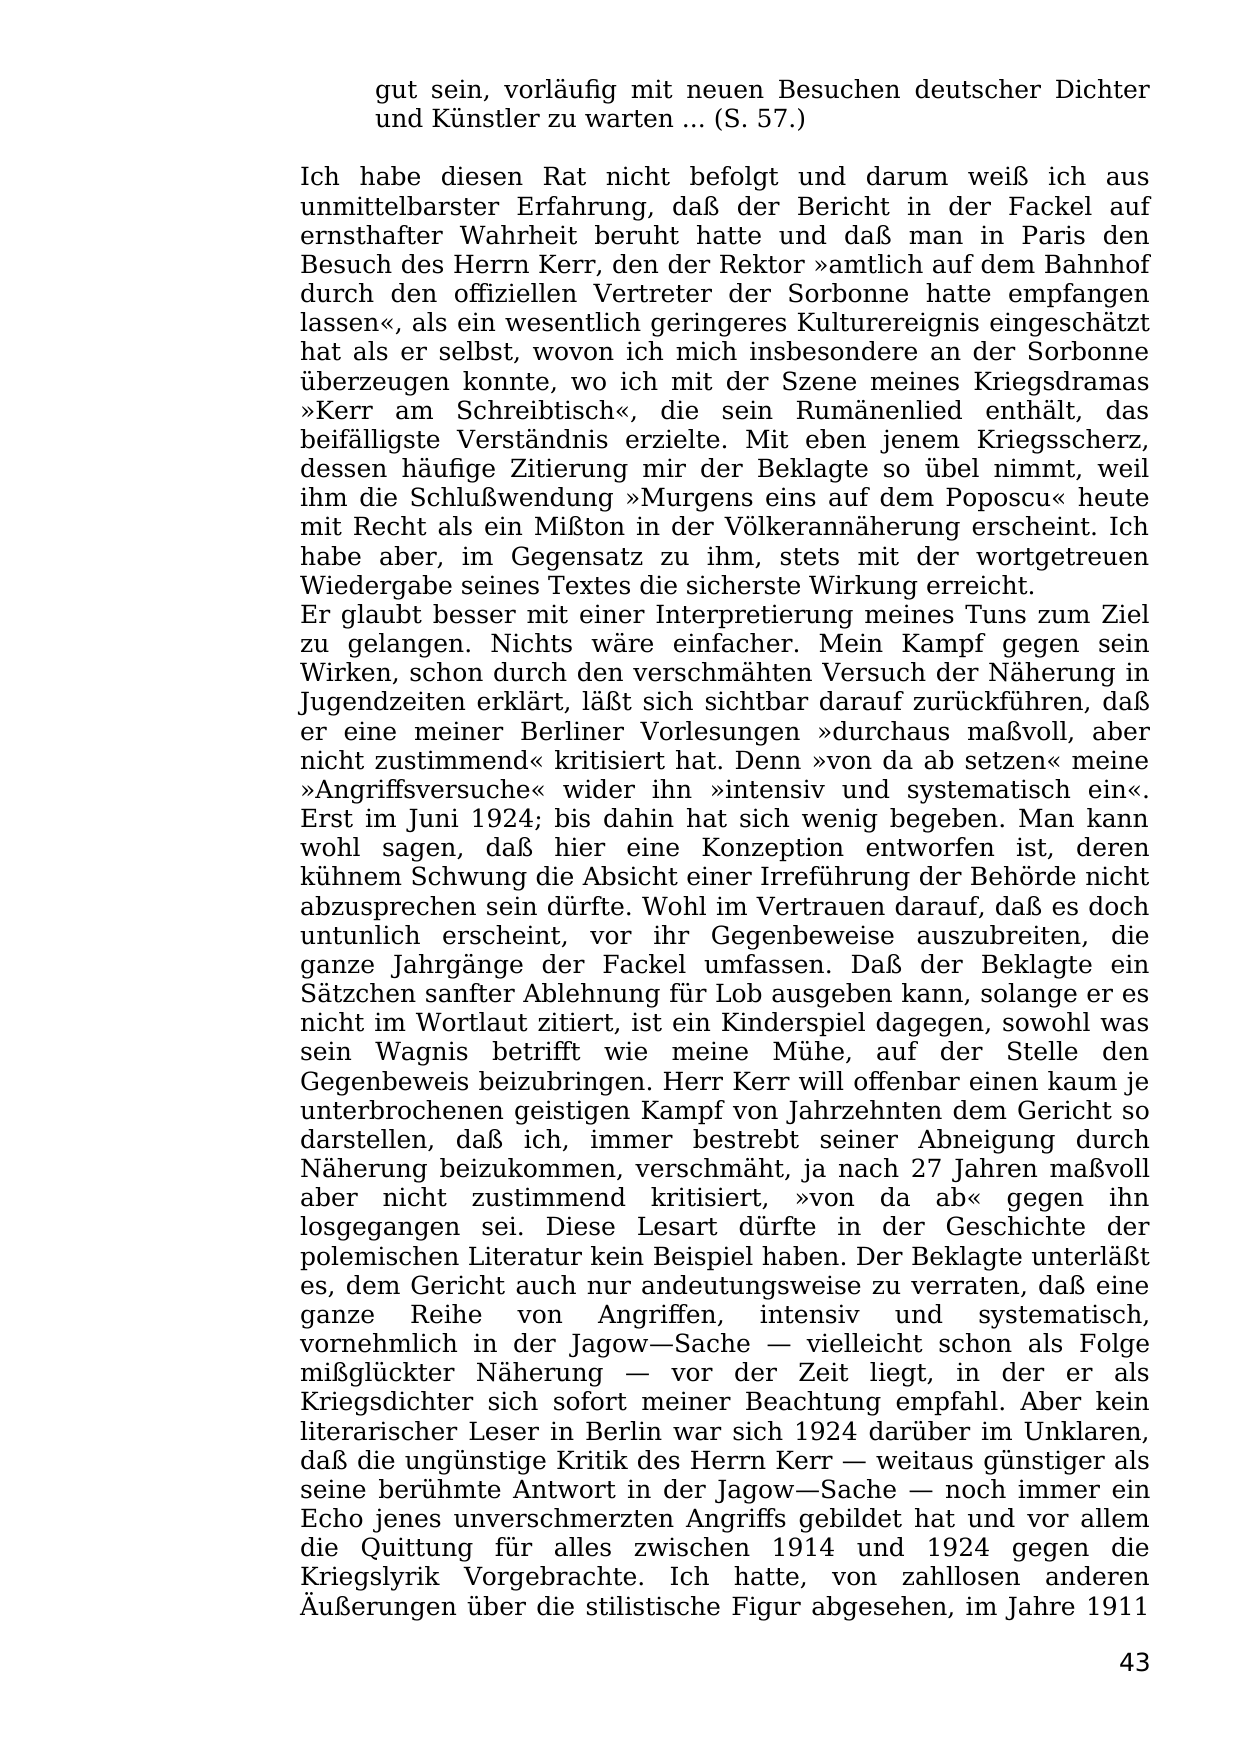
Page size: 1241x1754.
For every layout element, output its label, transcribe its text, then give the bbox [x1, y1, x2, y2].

text Er glaubt besser mit einer Interpretierung meines Tuns zum Ziel zu gelangen. Nichts wäre einfacher. Mein Kampf gegen sein Wirken, schon durch den verschmähten Versuch der Näherung in Jugendzeiten erklärt, läßt sich sichtbar darauf zurückführen, daß er eine meiner Berliner Vorlesungen »durchaus maßvoll, aber nicht zustimmend« kritisiert hat. Denn »von da ab setzen« meine »Angriffsversuche« wider ihn »intensiv und systematisch ein«. Erst im Juni 1924; bis dahin hat sich wenig begeben. Man kann wohl sagen, daß hier eine Konzeption entworfen ist, deren kühnem Schwung die Absicht einer Irreführung der Behörde nicht abzusprechen sein dürfte. Wohl im Vertrauen darauf, daß es doch untunlich erscheint, vor ihr Gegenbeweise auszubreiten, die ganze Jahrgänge der Fackel umfassen. Daß der Beklagte ein Sätzchen sanfter Ablehnung für Lob ausgeben kann, solange er es nicht im Wortlaut zitiert, ist ein Kinderspiel dagegen, sowohl was sein Wagnis betrifft wie meine Mühe, auf der Stelle den Gegenbeweis beizubringen. Herr Kerr will offenbar einen kaum je unterbrochenen geistigen Kampf von Jahrzehnten dem Gericht so darstellen, daß ich, immer bestrebt seiner Abneigung durch Näherung beizukommen, verschmäht, ja nach 27 Jahren maßvoll aber nicht zustimmend kritisiert, »von da ab« gegen ihn losgegangen sei. Diese Lesart dürfte in der Geschichte der polemischen Literatur kein Beispiel haben. Der Beklagte unterläßt es, dem Gericht auch nur andeutungsweise zu verraten, daß eine ganze Reihe von Angriffen, intensiv und systematisch, vornehmlich in der Jagow—Sache — vielleicht schon als Folge mißglückter Näherung — vor der Zeit liegt, in der er als Kriegsdichter sich sofort meiner Beachtung empfahl. Aber kein literarischer Leser in Berlin war sich 1924 darüber im Unklaren, daß die ungünstige Kritik des Herrn Kerr — weitaus günstiger als seine berühmte Antwort in der Jagow—Sache — noch immer ein Echo jenes unverschmerzten Angriffs gebildet hat und vor allem die Quittung für alles zwischen 1914 und 1924 gegen die Kriegslyrik Vorgebrachte. Ich hatte, von zahllosen anderen Äußerungen über die stilistische Figur abgesehen, im Jahre 1911 [300, 600, 1151, 1621]
text gut sein, vorläufig mit neuen Besuchen deutscher Dichter und Künstler zu warten ... (S. 57.) [375, 75, 1151, 133]
text Ich habe diesen Rat nicht befolgt und darum weiß ich aus unmittelbarster Erfahrung, daß der Bericht in der Fackel auf ernsthafter Wahrheit beruht hatte und daß man in Paris den Besuch des Herrn Kerr, den der Rektor »amtlich auf dem Bahnhof durch den offiziellen Vertreter der Sorbonne hatte empfangen lassen«, als ein wesentlich geringeres Kulturereignis eingeschätzt hat als er selbst, wovon ich mich insbesondere an der Sorbonne überzeugen konnte, wo ich mit der Szene meines Kriegsdramas »Kerr am Schreibtisch«, die sein Rumänenlied enthält, das beifälligste Verständnis erzielte. Mit eben jenem Kriegsscherz, dessen häufige Zitierung mir der Beklagte so übel nimmt, weil ihm die Schlußwendung »Murgens eins auf dem Poposcu« heute mit Recht als ein Mißton in der Völkerannäherung erscheint. Ich habe aber, im Gegensatz zu ihm, stets mit der wortgetreuen Wiedergabe seines Textes die sicherste Wirkung erreicht. [300, 162, 1151, 600]
